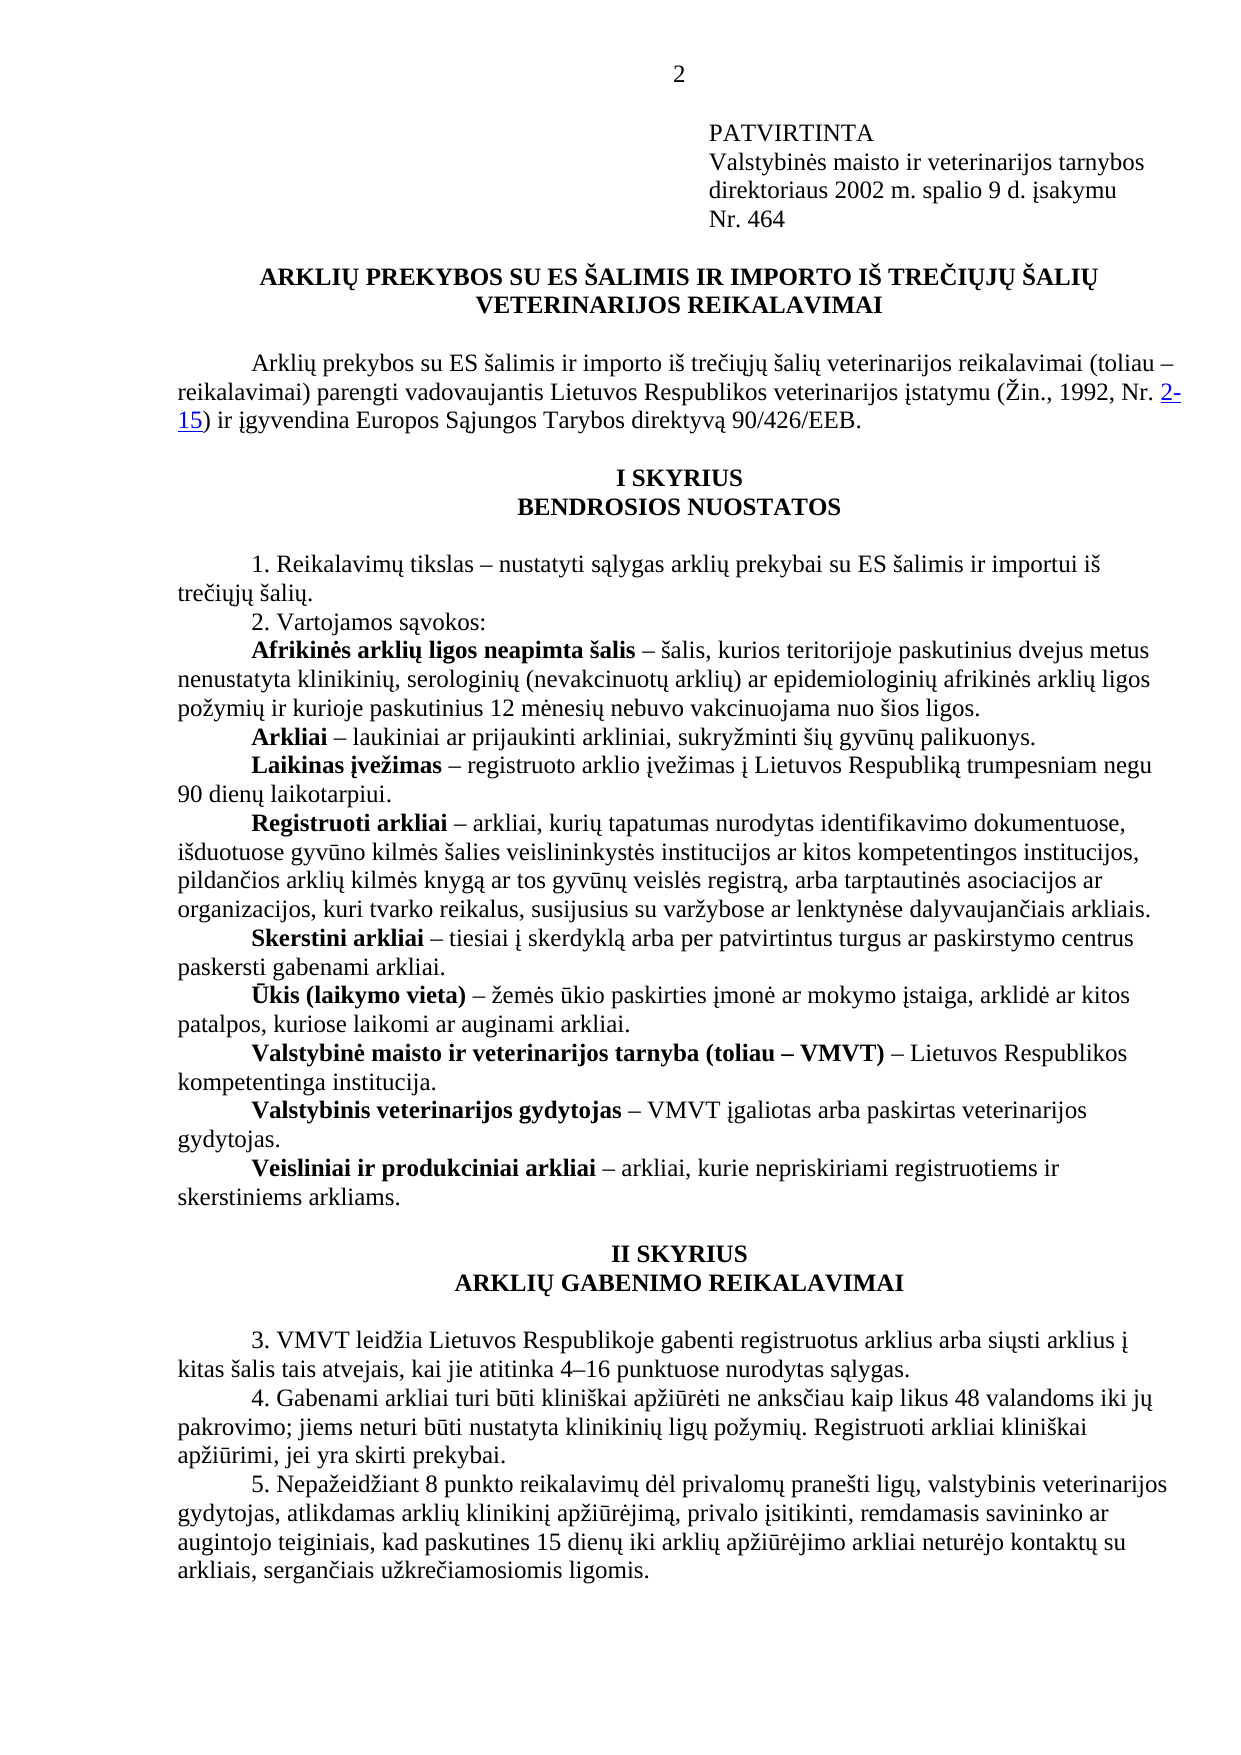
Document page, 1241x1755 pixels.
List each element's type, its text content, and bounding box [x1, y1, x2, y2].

text II SKYRIUS [177, 1239, 1181, 1268]
text Skerstini arkliai – tiesiai į skerdyklą arba per patvirtintus turgus ar paskirstymo centrus paskersti gabenami arkliai. [177, 923, 1181, 981]
text Veisliniai ir produkciniai arkliai – arkliai, kurie nepriskiriami registruotiems ir skerstiniems arkliams. [177, 1153, 1181, 1211]
text I SKYRIUS [177, 463, 1181, 492]
text Registruoti arkliai – arkliai, kurių tapatumas nurodytas identifikavimo dokumentuose, išduotuose gyvūno kilmės šalies veislininkystės institucijos ar kitos kompetentingos institucijos, pildančios arklių kilmės knygą ar tos gyvūnų veislės registrą, arba tarptautinės asociacijos ar organizacijos, kuri tvarko reikalus, susijusius su varžybose ar lenktynėse dalyvaujančiais arkliais. [177, 808, 1181, 923]
text Afrikinės arklių ligos neapimta šalis – šalis, kurios teritorijoje paskutinius dvejus metus nenustatyta klinikinių, serologinių (nevakcinuotų arklių) ar epidemiologinių afrikinės arklių ligos požymių ir kurioje paskutinius 12 mėnesių nebuvo vakcinuojama nuo šios ligos. [177, 636, 1181, 722]
text direktoriaus 2002 m. spalio 9 d. įsakymu [177, 176, 1181, 204]
text Ūkis (laikymo vieta) – žemės ūkio paskirties įmonė ar mokymo įstaiga, arklidė ar kitos patalpos, kuriose laikomi ar auginami arkliai. [177, 981, 1181, 1038]
text ARKLIŲ GABENIMO REIKALAVIMAI [177, 1268, 1181, 1297]
text 1. Reikalavimų tikslas – nustatyti sąlygas arklių prekybai su ES šalimis ir importui iš trečiųjų šalių. [177, 549, 1181, 607]
text Valstybinė maisto ir veterinarijos tarnyba (toliau – VMVT) – Lietuvos Respublikos kompetentinga institucija. [177, 1038, 1181, 1096]
text Arklių prekybos su ES šalimis ir importo iš trečiųjų šalių veterinarijos reikalavimai (toliau – reikalavimai) parengti vadovaujantis Lietuvos Respublikos veterinarijos įstatymu (Žin., 1992, Nr. 2-15) ir įgyvendina Europos Sąjungos Tarybos direktyvą 90/426/EEB. [177, 348, 1181, 434]
text BENDROSIOS NUOSTATOS [177, 492, 1181, 521]
text Valstybinis veterinarijos gydytojas – VMVT įgaliotas arba paskirtas veterinarijos gydytojas. [177, 1096, 1181, 1153]
text 2. Vartojamos sąvokos: [177, 607, 1181, 636]
text Laikinas įvežimas – registruoto arklio įvežimas į Lietuvos Respubliką trumpesniam negu 90 dienų laikotarpiui. [177, 751, 1181, 808]
text PATVIRTINTA [177, 118, 1181, 147]
text ARKLIŲ PREKYBOS SU ES ŠALIMIS IR IMPORTO IŠ TREČIŲJŲ ŠALIŲ VETERINARIJOS REIKALAVIMAI [177, 262, 1181, 319]
text Valstybinės maisto ir veterinarijos tarnybos [177, 147, 1181, 176]
text 3. VMVT leidžia Lietuvos Respublikoje gabenti registruotus arklius arba siųsti arklius į kitas šalis tais atvejais, kai jie atitinka 4–16 punktuose nurodytas sąlygas. [177, 1326, 1181, 1383]
text 4. Gabenami arkliai turi būti kliniškai apžiūrėti ne anksčiau kaip likus 48 valandoms iki jų pakrovimo; jiems neturi būti nustatyta klinikinių ligų požymių. Registruoti arkliai kliniškai apžiūrimi, jei yra skirti prekybai. [177, 1383, 1181, 1469]
text Nr. 464 [177, 204, 1181, 233]
text Arkliai – laukiniai ar prijaukinti arkliniai, sukryžminti šių gyvūnų palikuonys. [177, 722, 1181, 751]
text 5. Nepažeidžiant 8 punkto reikalavimų dėl privalomų pranešti ligų, valstybinis veterinarijos gydytojas, atlikdamas arklių klinikinį apžiūrėjimą, privalo įsitikinti, remdamasis savininko ar augintojo teiginiais, kad paskutines 15 dienų iki arklių apžiūrėjimo arkliai neturėjo kontaktų su arkliais, sergančiais užkrečiamosiomis ligomis. [177, 1469, 1181, 1584]
